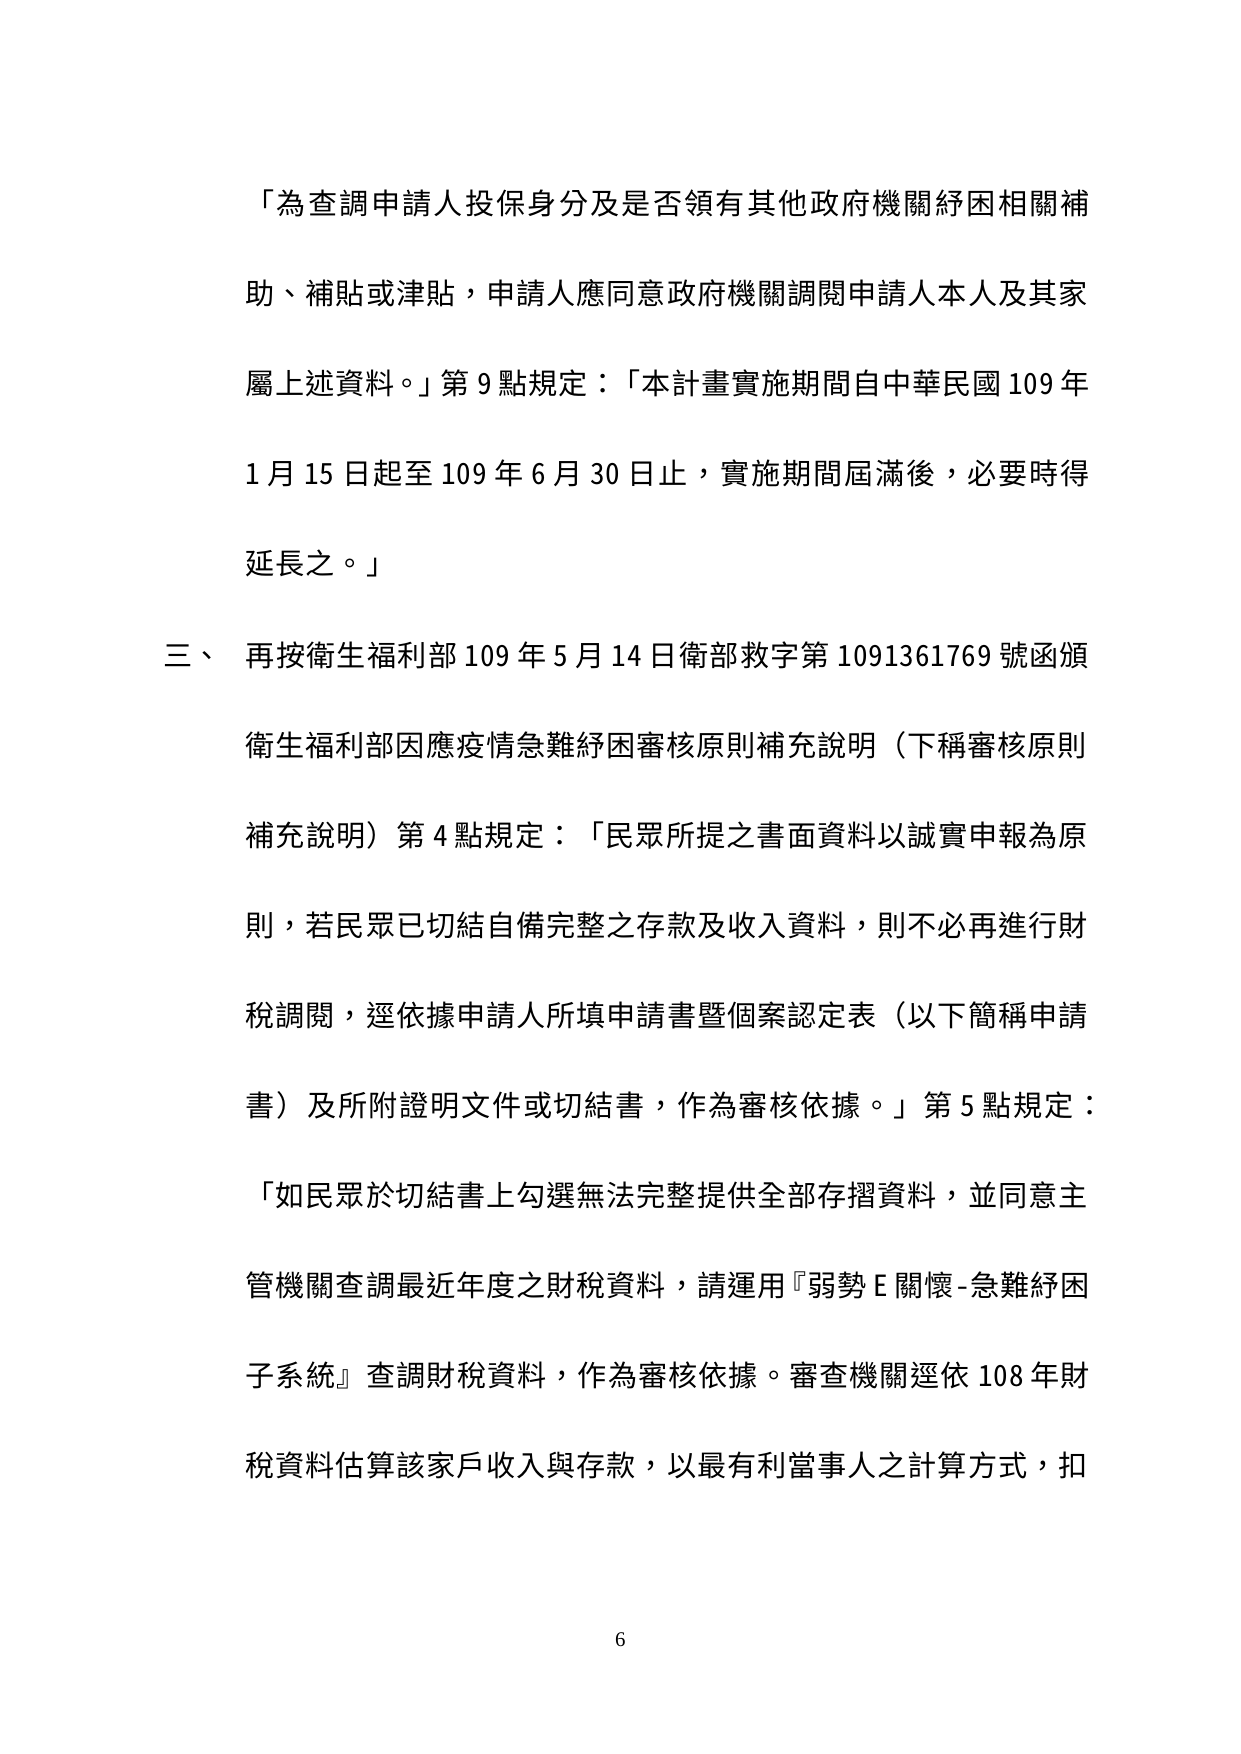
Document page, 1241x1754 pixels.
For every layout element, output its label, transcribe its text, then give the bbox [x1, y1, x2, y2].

table_cell 再按衛生福利部109年5月14日衛部救字第1091361769號函頒衛生福利部因應疫情急難紓困審核原則補充說明（下稱審核原則補充說明）第4點規定：「民眾所提之書面資料以誠實申報為原則，若民眾已切結自備完整之存款及收入資料，則不必再進行財稅調閱，逕依據申請人所填申請書暨個案認定表（以下簡稱申請書）及所附證明文件或切結書，作為審核依據。」第5點規定：「如民眾於切結書上勾選無法完整提供全部存摺資料，並同意主管機關查調最近年度之財稅資料，請運用『弱勢E關懷-急難紓困子系統』查調財稅資料，作為審核依據。審查機關逕依108年財稅資料估算該家戶收入與存款，以最有利當事人之計算方式，扣除109年1-4月家戶收入與存款可持有額度（當地每人每月最低生活費2倍＊家戶人數＊4個月＋15萬元＊家戶人數）後，如為0或負數，則符合資格可領取1萬元，如為正數，則不符資格。……」第7點規定：「戶內家庭成員，係以申請人填報為審理依據。另申請人如屬單人戶，意即戶內無其他依賴人口，自不可視為具有家庭主要生計責任。」 [234, 616, 1101, 1501]
table_cell [150, 165, 234, 616]
table_cell 三、 [150, 616, 234, 1501]
table_cell 次按擴大急難紓困計畫第1點規定：「為因應嚴重特殊傳染性肺炎疫情，民眾因工作受影響，致家庭生活受困，為擴大照顧中低收入邊緣戶，特訂定本計畫。」第2點規定：「本計畫核發對象須符合下列各項要件：(一)原有工作，因疫情請假或無法從事工作（含雖有工作但每月工作收入減少），致家庭生計受困。(二)未加入軍、公、教、勞、農保等社會保險。(三)家戶存款（家戶內每人平均存款15萬元免納入計算）加收入達當地每人每月最低生活費1.5倍以上未逾2倍。(四)未領有其他政府機關紓困相關補助、補貼或津貼。」第3點規定：「本計畫實施方式如下：(一)受理窗口：居住地鄉（鎮、市、區）公所（以下簡稱公所）。(二)申請方式：民眾填具申請書暨個案認定表，並檢附相關證明文件，逕送受理窗口。(三)審核方式：採書面審核，並得查調投保及未領取其他政府機關紓困相關補助、補貼或津貼之資料。(四)發給金額：符合資格者，由公所發給急難紓困金1萬元，並以每戶1次為限。」第6點規定：「為因應疫情，秉持行政院『從寬、從簡、從速』之政策指示，及時紓解民困，本項申請，原則由申請人自行據實填寫基本資料、急難事由、經濟狀況、證明文件等，政府機關保有事後查核之權利。申請人填寫及檢附之資料，如有不實，由申請人自負法律責任，並應返還擴大急難紓困金。」第7點規定：「為查調申請人投保身分及是否領有其他政府機關紓困相關補助、補貼或津貼，申請人應同意政府機關調閱申請人本人及其家屬上述資料。」第9點規定：「本計畫實施期間自中華民國109年1月15日起至109年6月30日止，實施期間屆滿後，必要時得延長之。」 [234, 165, 1101, 616]
